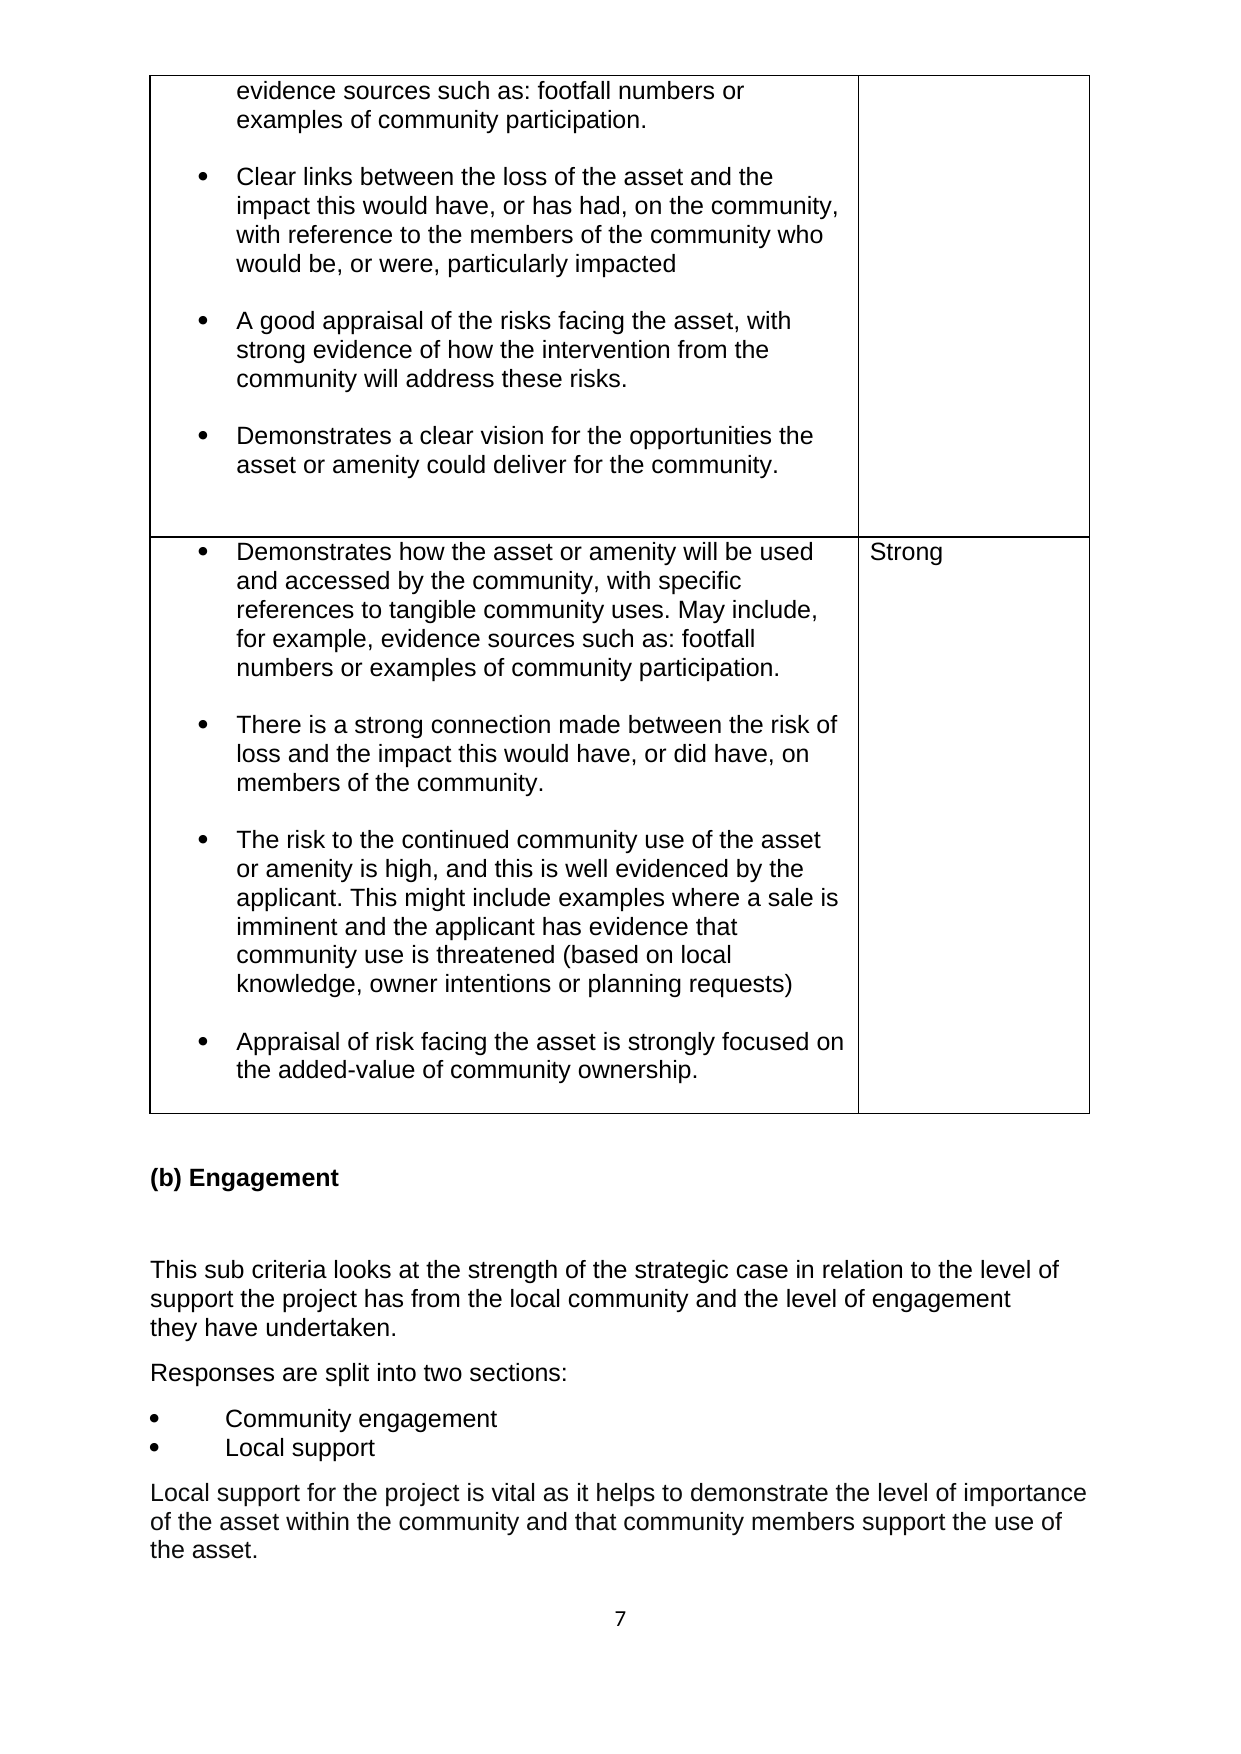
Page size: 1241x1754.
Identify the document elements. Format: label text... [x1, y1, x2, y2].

text Responses are split into two sections: [150, 1358, 1065, 1387]
list Local support [150, 1432, 1065, 1461]
text (b) Engagement [150, 1163, 1090, 1192]
text This sub criteria looks at the strength of the strategic case in relation to the level of support the project has from the local community and the level of engagement they have undertaken. [150, 1255, 1065, 1342]
text Local support for the project is vital as it helps to demonstrate the level of importance of the asset within the community and that community members support the use of the asset. [150, 1478, 1090, 1564]
list Community engagement [150, 1404, 1065, 1432]
table_cell [859, 76, 1089, 536]
table_cell evidence sources such as: footfall numbers or examples of community participation. Clear links between the loss of the asset and the impact this would have, or has had, on the community, with reference to the members of the community who would be, or were, particularly impacted A good appraisal of the risks facing the asset, with strong evidence of how the intervention from the community will address these risks. Demonstrates a clear vision for the opportunities the asset or amenity could deliver for the community. [151, 76, 858, 536]
table_cell Demonstrates how the asset or amenity will be used and accessed by the community, with specific references to tangible community uses. May include, for example, evidence sources such as: footfall numbers or examples of community participation. There is a strong connection made between the risk of loss and the impact this would have, or did have, on members of the community. The risk to the continued community use of the asset or amenity is high, and this is well evidenced by the applicant. This might include examples where a sale is imminent and the applicant has evidence that community use is threatened (based on local knowledge, owner intentions or planning requests) Appraisal of risk facing the asset is strongly focused on the added-value of community ownership. [151, 538, 858, 1113]
table_cell Strong [859, 538, 1089, 1113]
